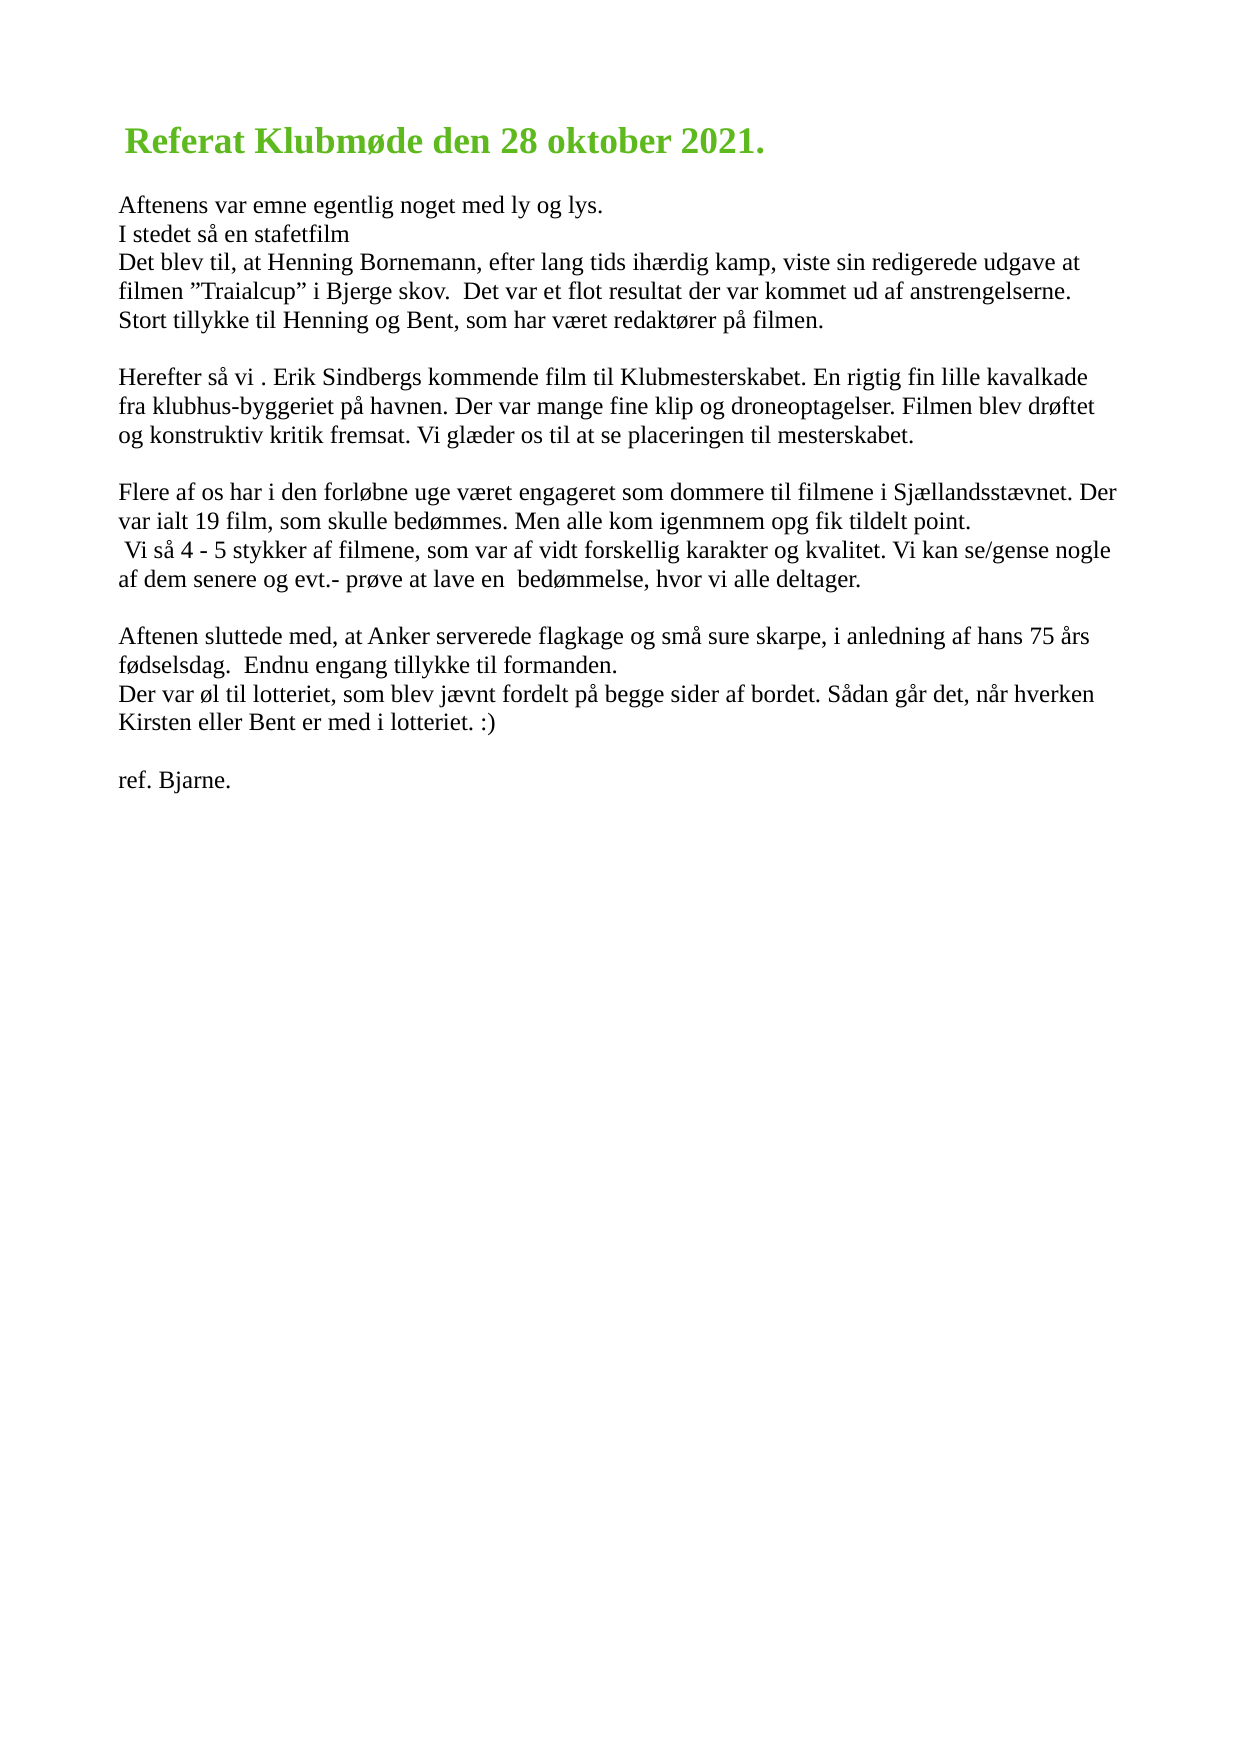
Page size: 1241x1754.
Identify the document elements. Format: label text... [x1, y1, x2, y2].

text Referat Klubmøde den 28 oktober 2021. Aftenens var emne egentlig noget med ly og lys. I stedet så en stafetfilm Det blev til, at Henning Bornemann, efter lang tids ihærdig kamp, viste sin redigerede udgave at filmen ”Traialcup” i Bjerge skov. Det var et flot resultat der var kommet ud af anstrengelserne. Stort tillykke til Henning og Bent, som har været redaktører på filmen. Herefter så vi . Erik Sindbergs kommende film til Klubmesterskabet. En rigtig fin lille kavalkade fra klubhus-byggeriet på havnen. Der var mange fine klip og droneoptagelser. Filmen blev drøftet og konstruktiv kritik fremsat. Vi glæder os til at se placeringen til mesterskabet. Flere af os har i den forløbne uge været engageret som dommere til filmene i Sjællandsstævnet. Der var ialt 19 film, som skulle bedømmes. Men alle kom igenmnem opg fik tildelt point. Vi så 4 - 5 stykker af filmene, som var af vidt forskellig karakter og kvalitet. Vi kan se/gense nogle af dem senere og evt.- prøve at lave en bedømmelse, hvor vi alle deltager. Aftenen sluttede med, at Anker serverede flagkage og små sure skarpe, i anledning af hans 75 års fødselsdag. Endnu engang tillykke til formanden. Der var øl til lotteriet, som blev jævnt fordelt på begge sider af bordet. Sådan går det, når hverken Kirsten eller Bent er med i lotteriet. :) ref. Bjarne. [118, 118, 1122, 822]
